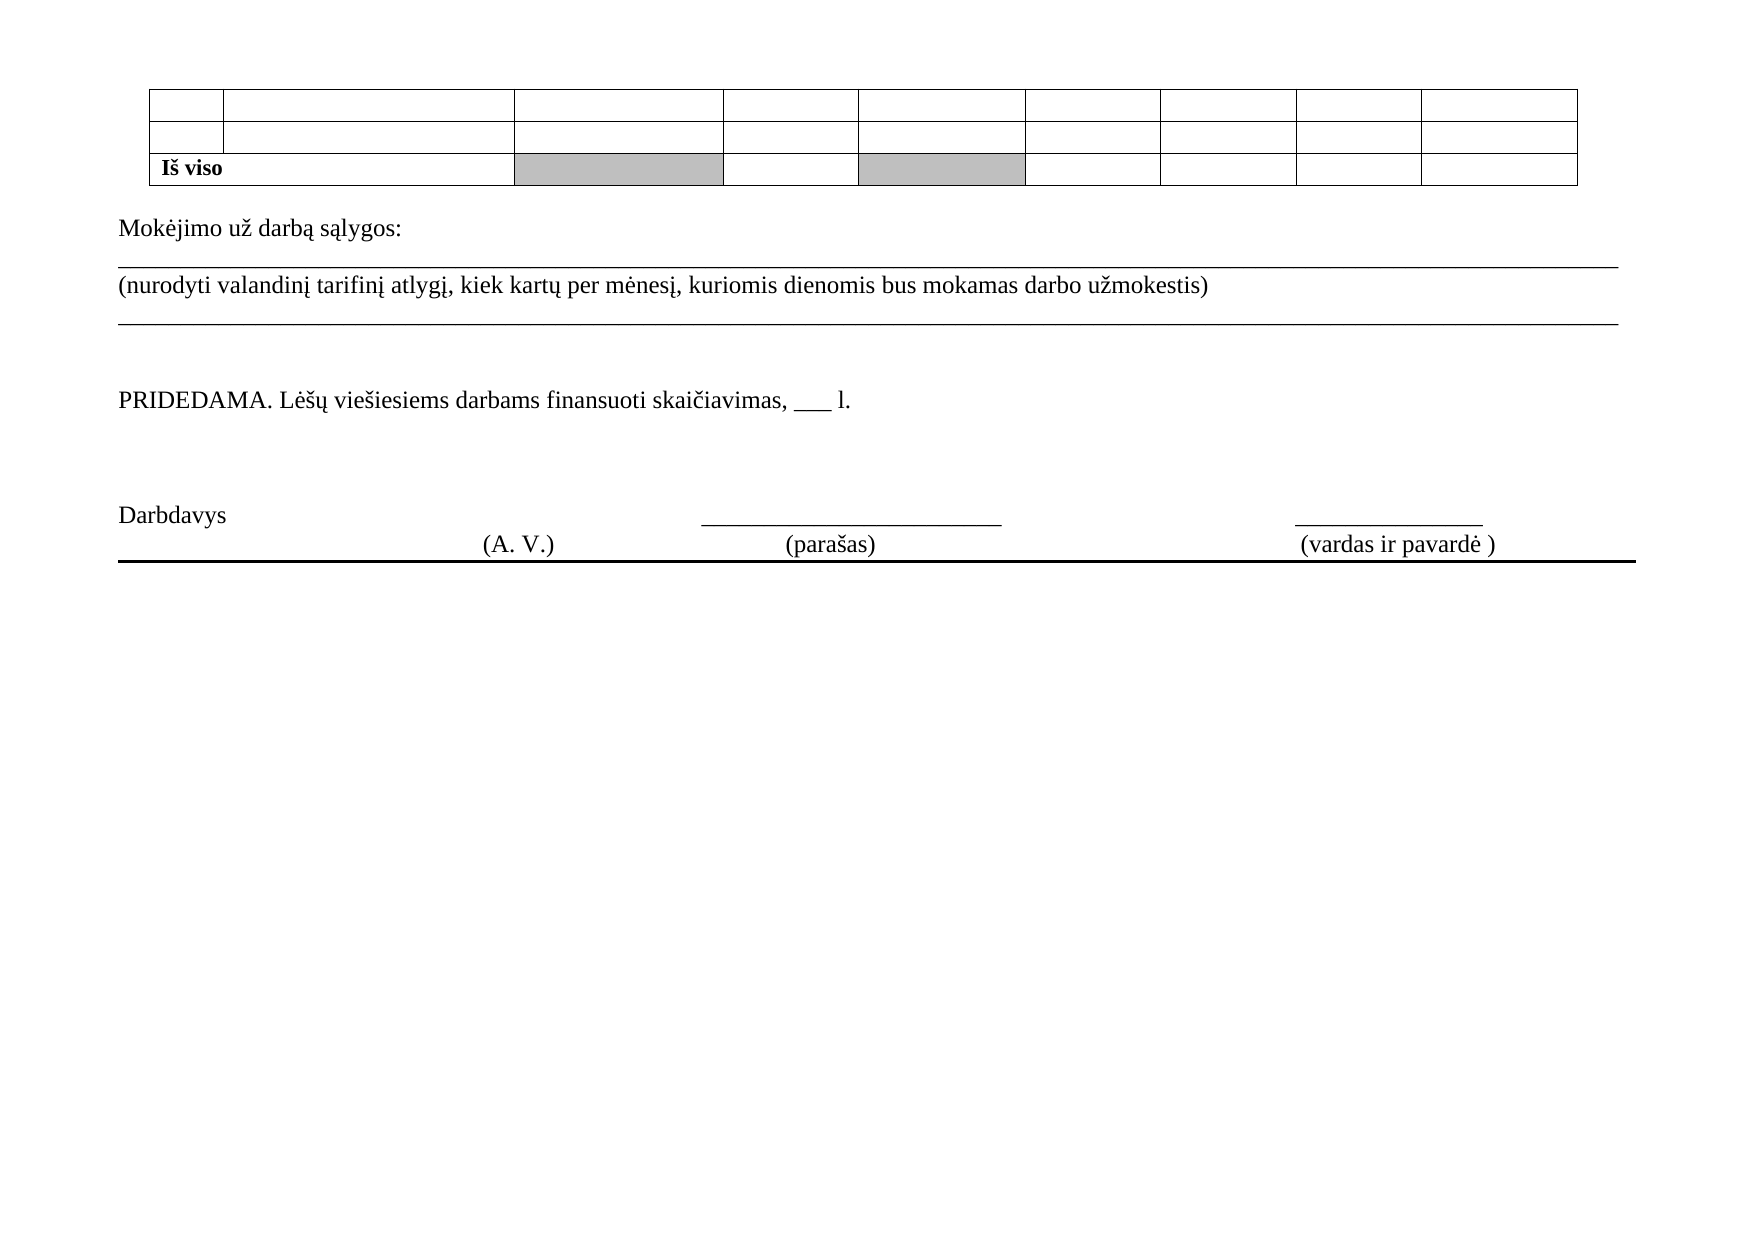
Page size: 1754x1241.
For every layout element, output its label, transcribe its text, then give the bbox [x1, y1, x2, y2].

text Darbdavys ________________________ _______________ [118, 500, 1636, 529]
text Mokėjimo už darbą sąlygos: ________________________________________________________________________________________________________________________ [118, 213, 1636, 270]
table_cell [724, 90, 858, 121]
table_cell [150, 122, 223, 153]
table_cell [1297, 154, 1421, 185]
table_cell [724, 154, 858, 185]
table_cell [224, 90, 514, 121]
text (nurodyti valandinį tarifinį atlygį, kiek kartų per mėnesį, kuriomis dienomis bus mokamas darbo užmokestis) [118, 270, 1636, 299]
table_cell [1422, 154, 1577, 185]
table_cell [1422, 90, 1577, 121]
table_cell [1161, 90, 1296, 121]
table_cell [1297, 90, 1421, 121]
table_cell [150, 90, 223, 121]
table_cell [1026, 122, 1160, 153]
table_cell [724, 122, 858, 153]
text PRIDEDAMA. Lėšų viešiesiems darbams finansuoti skaičiavimas, ___ l. [118, 385, 1636, 414]
text ________________________________________________________________________________________________________________________ [118, 299, 1636, 328]
table_cell [515, 122, 723, 153]
text (A. V.) (parašas) (vardas ir pavardė ) [118, 529, 1636, 560]
table_cell [1161, 154, 1296, 185]
table_cell [224, 122, 514, 153]
table_cell [515, 154, 723, 185]
table_cell [1422, 122, 1577, 153]
table_cell [1026, 90, 1160, 121]
table_cell [1161, 122, 1296, 153]
table_cell [1026, 154, 1160, 185]
table_cell Iš viso [150, 154, 514, 185]
table_cell [859, 154, 1025, 185]
table_cell [859, 122, 1025, 153]
table_cell [515, 90, 723, 121]
table_cell [859, 90, 1025, 121]
table_cell [1297, 122, 1421, 153]
